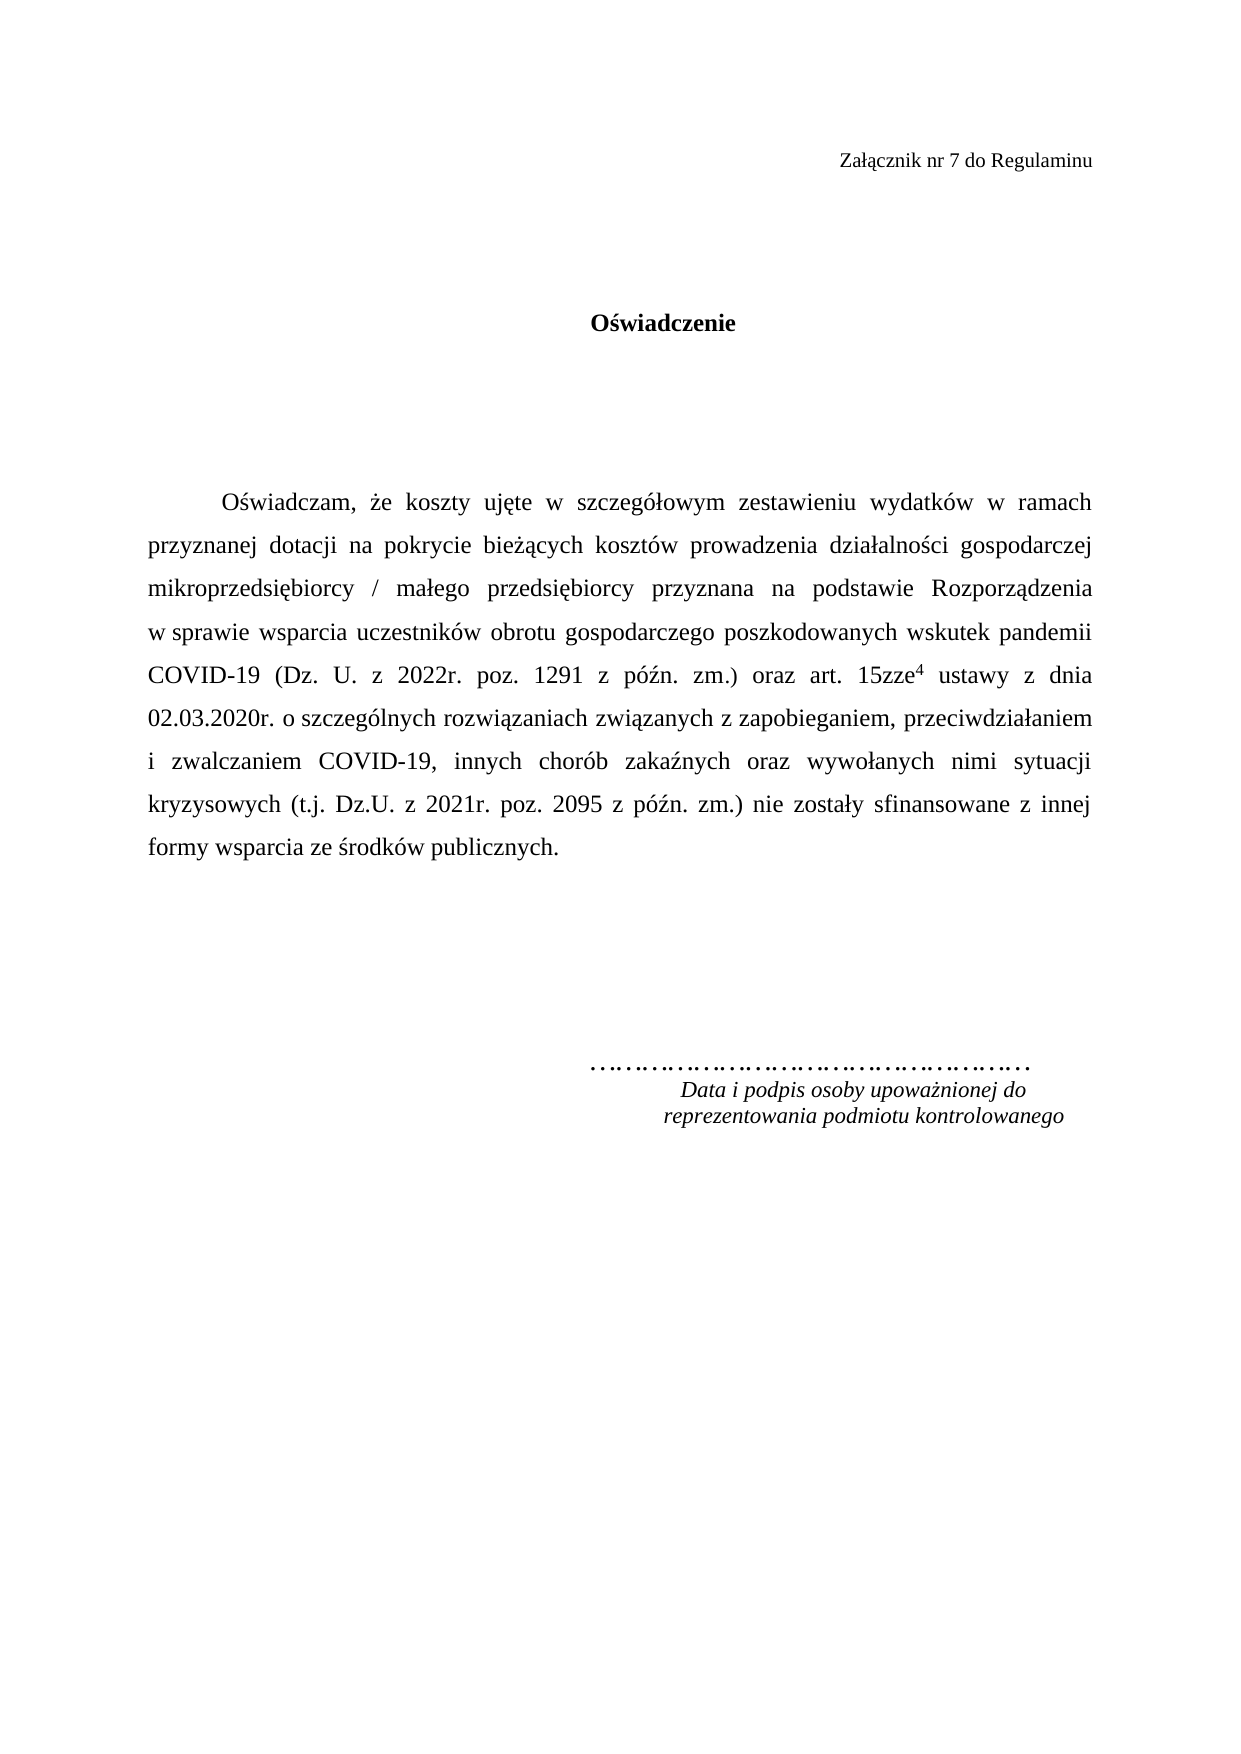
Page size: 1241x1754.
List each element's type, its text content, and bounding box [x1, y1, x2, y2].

text Data i podpis osoby upoważnionej do reprezentowania podmiotu kontrolowanego [663, 1076, 1093, 1129]
text …………………………………………… [148, 1043, 1093, 1076]
text Oświadczenie [516, 308, 1093, 337]
text Oświadczam, że koszty ujęte w szczegółowym zestawieniu wydatków w ramach przyznanej dotacji na pokrycie bieżących kosztów prowadzenia działalności gospodarczej mikroprzedsiębiorcy / małego przedsiębiorcy przyznana na podstawie Rozporządzenia w sprawie wsparcia uczestników obrotu gospodarczego poszkodowanych wskutek pandemii COVID-19 (Dz. U. z 2022r. poz. 1291 z późn. zm.) oraz art. 15zze4 ustawy z dnia 02.03.2020r. o szczególnych rozwiązaniach związanych z zapobieganiem, przeciwdziałaniem i zwalczaniem COVID-19, innych chorób zakaźnych oraz wywołanych nimi sytuacji kryzysowych (t.j. Dz.U. z 2021r. poz. 2095 z późn. zm.) nie zostały sfinansowane z innej formy wsparcia ze środków publicznych. [148, 487, 1093, 861]
text Załącznik nr 7 do Regulaminu [369, 148, 1093, 172]
